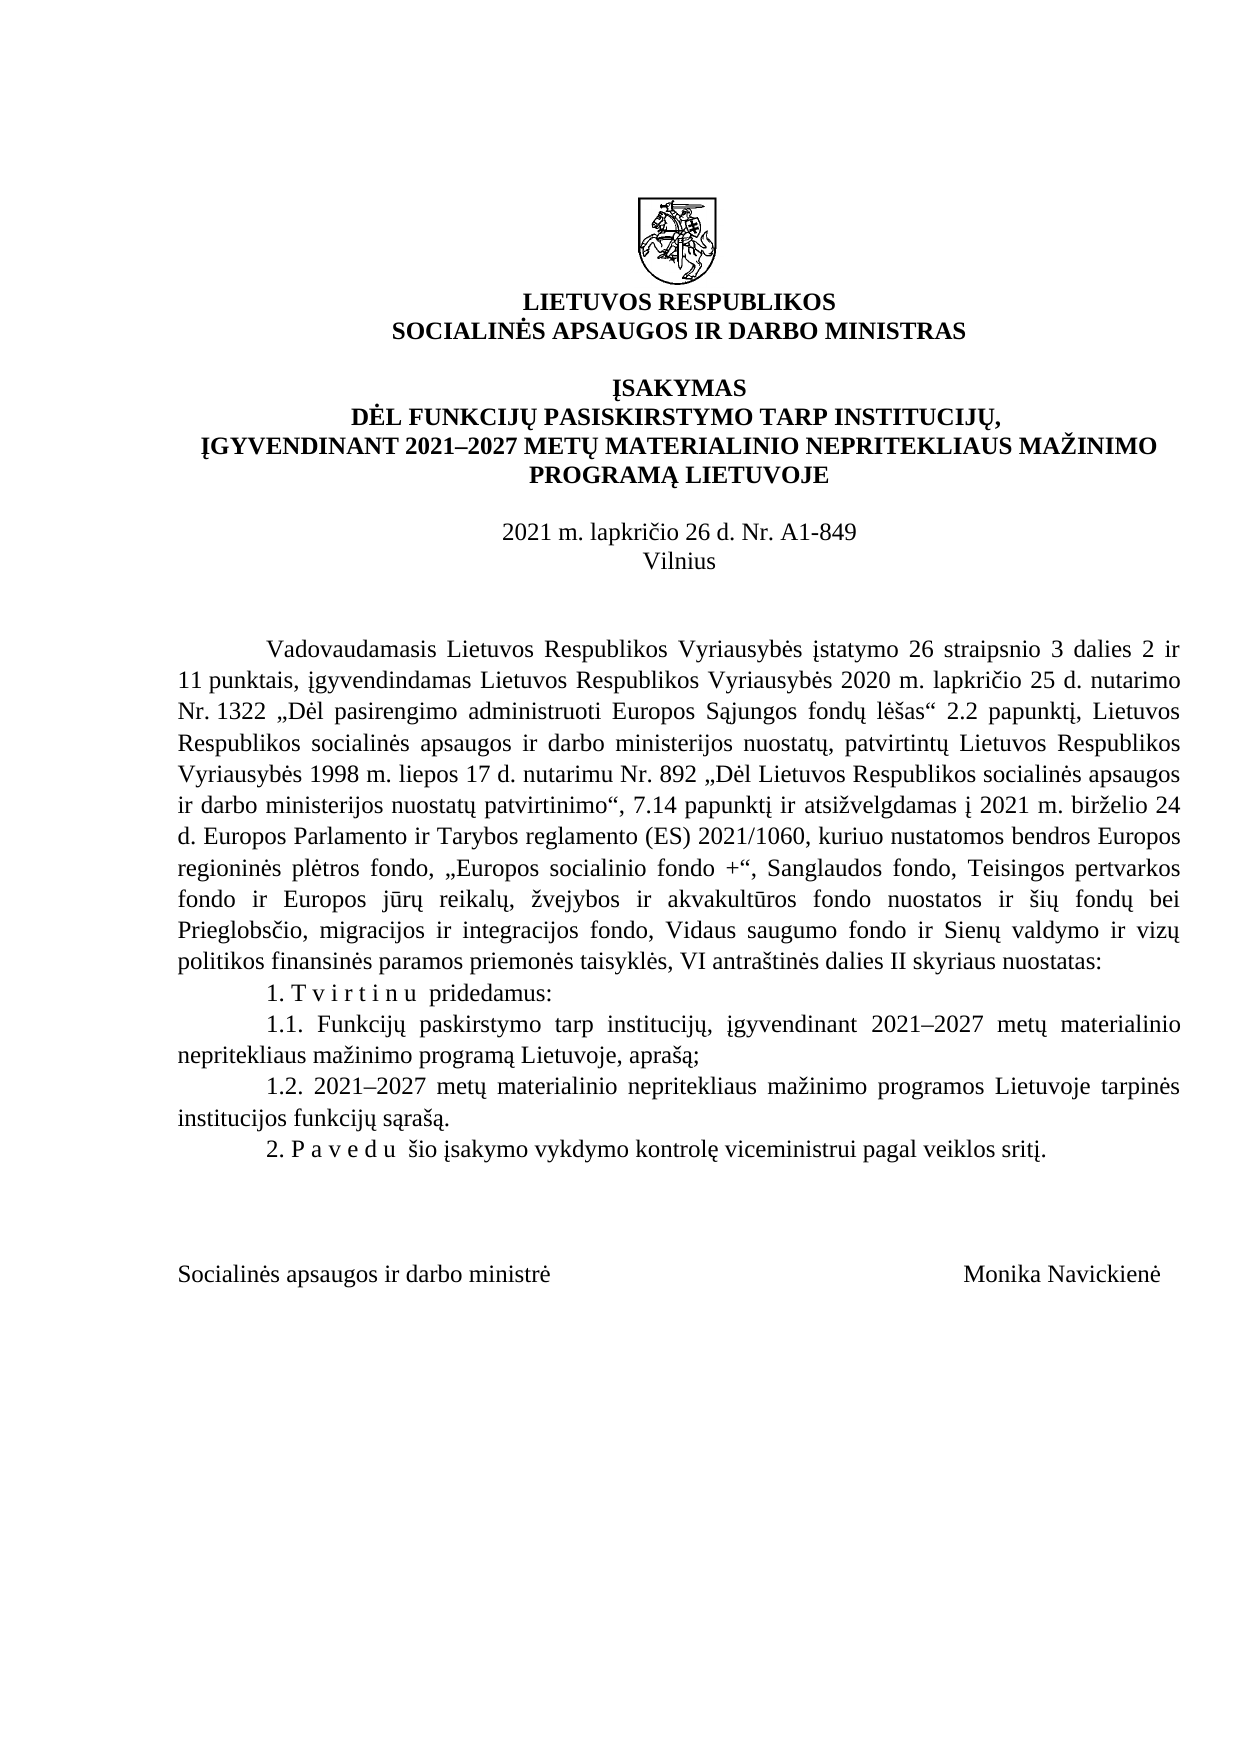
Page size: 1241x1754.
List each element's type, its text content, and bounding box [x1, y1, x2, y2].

text 1. T v i r t i n u pridedamus: [177, 976, 1181, 1007]
text 2. P a v e d u šio įsakymo vykdymo kontrolę viceministrui pagal veiklos sritį. [177, 1132, 1181, 1163]
text SOCIALINĖS APSAUGOS IR DARBO MINISTRAS [177, 316, 1181, 345]
text DĖL FUNKCIJŲ PASISKIRSTYMO TARP INSTITUCIJŲ, [177, 402, 1181, 431]
text 1.1. Funkcijų paskirstymo tarp institucijų, įgyvendinant 2021–2027 metų materialinio nepritekliaus mažinimo programą Lietuvoje, aprašą; [177, 1007, 1181, 1070]
text Socialinės apsaugos ir darbo ministrė Monika Navickienė [177, 1257, 1181, 1288]
text LIETUVOS RESPUBLIKOS [177, 287, 1181, 316]
text 2021 m. lapkričio 26 d. Nr. A1-849 [177, 517, 1181, 546]
text Vadovaudamasis Lietuvos Respublikos Vyriausybės įstatymo 26 straipsnio 3 dalies 2 ir 11 punktais, įgyvendindamas Lietuvos Respublikos Vyriausybės 2020 m. lapkričio 25 d. nutarimo Nr. 1322 „Dėl pasirengimo administruoti Europos Sąjungos fondų lėšas“ 2.2 papunktį, Lietuvos Respublikos socialinės apsaugos ir darbo ministerijos nuostatų, patvirtintų Lietuvos Respublikos Vyriausybės 1998 m. liepos 17 d. nutarimu Nr. 892 „Dėl Lietuvos Respublikos socialinės apsaugos ir darbo ministerijos nuostatų patvirtinimo“, 7.14 papunktį ir atsižvelgdamas į 2021 m. birželio 24 d. Europos Parlamento ir Tarybos reglamento (ES) 2021/1060, kuriuo nustatomos bendros Europos regioninės plėtros fondo, „Europos socialinio fondo +“, Sanglaudos fondo, Teisingos pertvarkos fondo ir Europos jūrų reikalų, žvejybos ir akvakultūros fondo nuostatos ir šių fondų bei Prieglobsčio, migracijos ir integracijos fondo, Vidaus saugumo fondo ir Sienų valdymo ir vizų politikos finansinės paramos priemonės taisyklės, VI antraštinės dalies II skyriaus nuostatas: [177, 632, 1181, 976]
text 1.2. 2021–2027 metų materialinio nepritekliaus mažinimo programos Lietuvoje tarpinės institucijos funkcijų sąrašą. [177, 1070, 1181, 1132]
text ĮGYVENDINANT 2021–2027 METŲ MATERIALINIO NEPRITEKLIAUS MAŽINIMO PROGRAMĄ LIETUVOJE [177, 431, 1181, 488]
text ĮSAKYMAS [177, 373, 1181, 402]
text Vilnius [177, 546, 1181, 575]
